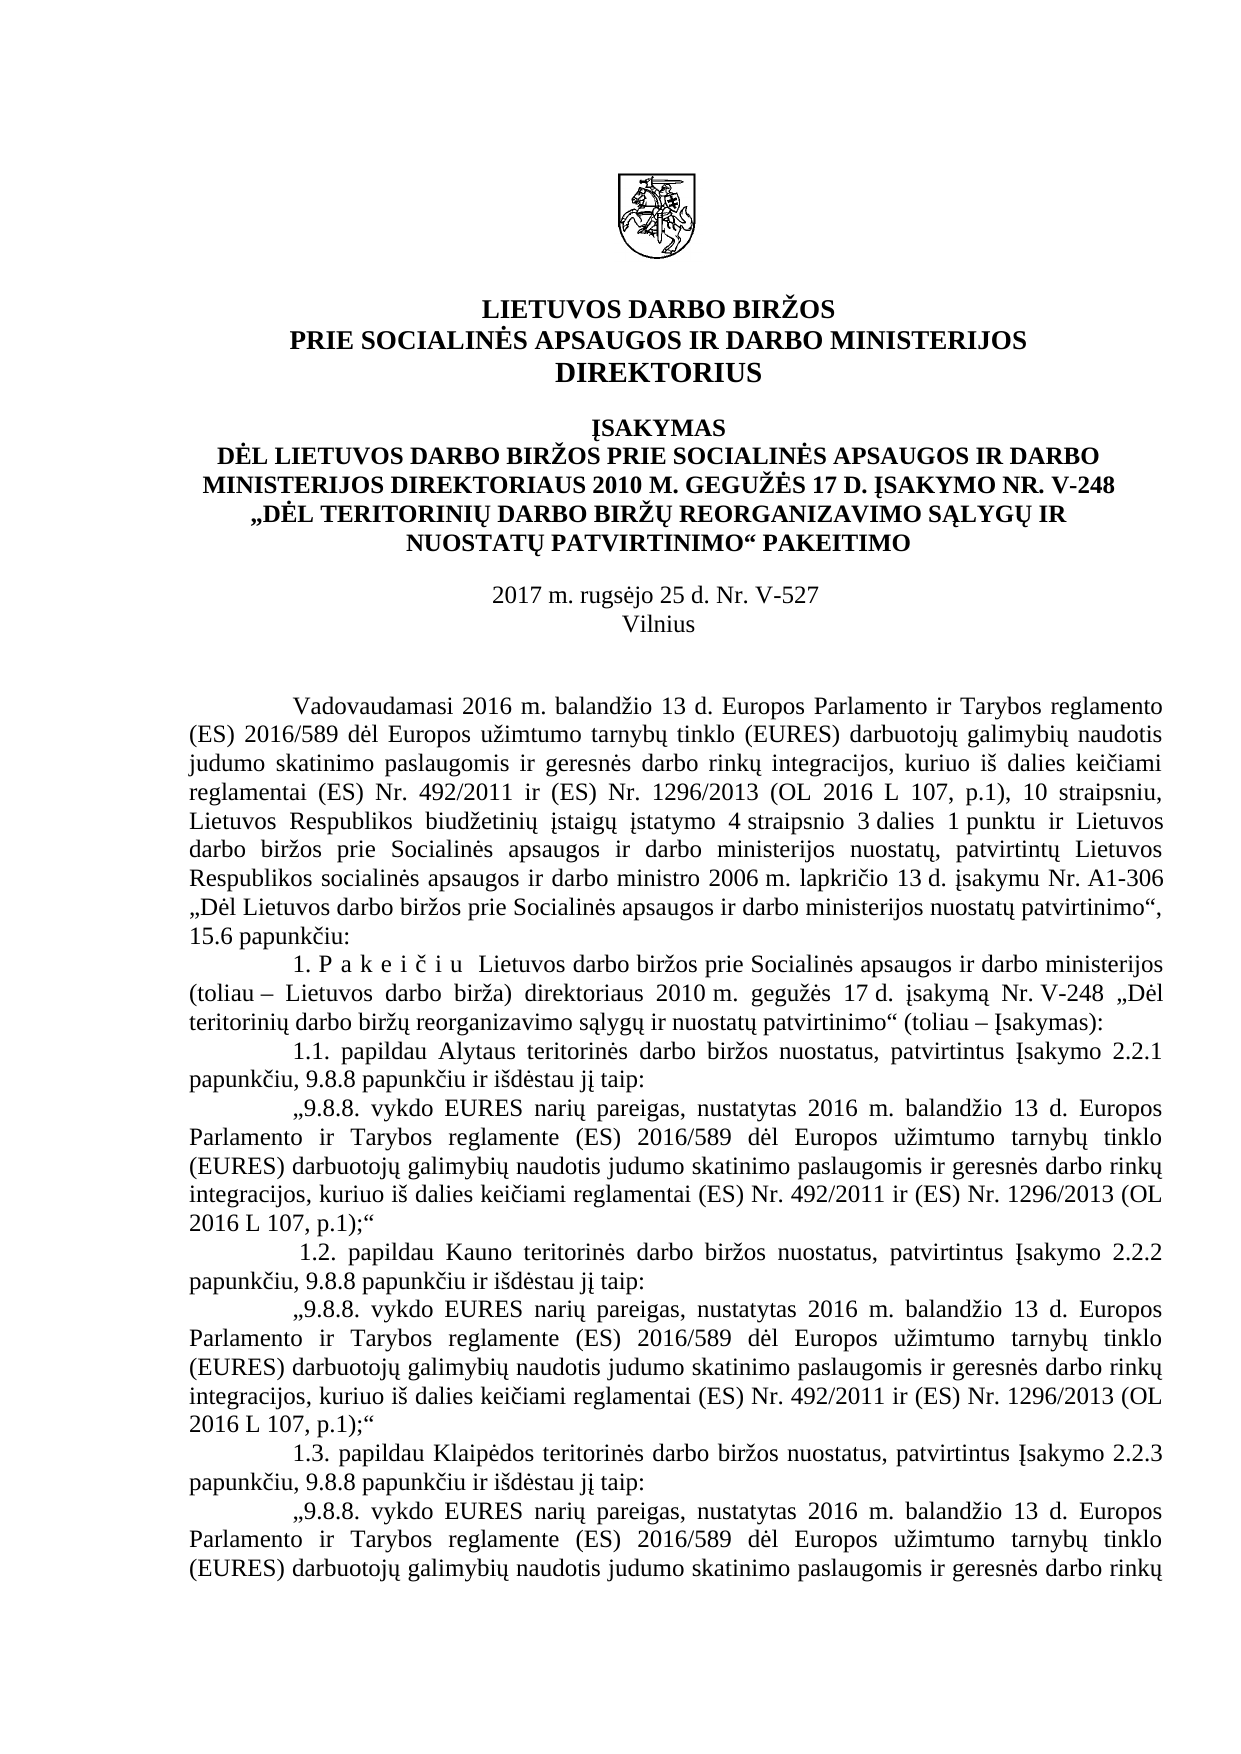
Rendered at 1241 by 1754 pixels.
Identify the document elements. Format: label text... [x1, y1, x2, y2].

text Vadovaudamasi 2016 m. balandžio 13 d. Europos Parlamento ir Tarybos reglamento (ES) 2016/589 dėl Europos užimtumo tarnybų tinklo (EURES) darbuotojų galimybių naudotis judumo skatinimo paslaugomis ir geresnės darbo rinkų integracijos, kuriuo iš dalies keičiami reglamentai (ES) Nr. 492/2011 ir (ES) Nr. 1296/2013 (OL 2016 L 107, p.1), 10 straipsniu, Lietuvos Respublikos biudžetinių įstaigų įstatymo 4 straipsnio 3 dalies 1 punktu ir Lietuvos darbo biržos prie Socialinės apsaugos ir darbo ministerijos nuostatų, patvirtintų Lietuvos Respublikos socialinės apsaugos ir darbo ministro 2006 m. lapkričio 13 d. įsakymu Nr. A1-306 „Dėl Lietuvos darbo biržos prie Socialinės apsaugos ir darbo ministerijos nuostatų patvirtinimo“, 15.6 papunkčiu: [189, 691, 1163, 949]
text 2017 m. rugsėjo 25 d. Nr. V-527 [189, 580, 1128, 609]
text DIREKTORIUS [189, 355, 1128, 388]
text DĖL lietuvos darbo biržos prie socialinės apsaugos ir darbo ministerijos direktoriaus 2010 m. gegužės 17 d. įsakymo Nr. V-248 „Dėl teritorinių darbo biržų reorganizavimo sąlygų ir nuostatų patvirtinimo“ pakeitimo [189, 441, 1128, 556]
text prie socialinės apsaugos ir darbo ministerijos [189, 324, 1128, 355]
text LIETUVOS DARBO BIRŽOS [189, 293, 1128, 324]
text „9.8.8. vykdo EURES narių pareigas, nustatytas 2016 m. balandžio 13 d. Europos Parlamento ir Tarybos reglamente (ES) 2016/589 dėl Europos užimtumo tarnybų tinklo (EURES) darbuotojų galimybių naudotis judumo skatinimo paslaugomis ir geresnės darbo rinkų integracijos, kuriuo iš dalies keičiami reglamentai (ES) Nr. 492/2011 ir (ES) Nr. 1296/2013 (OL 2016 L 107, p.1);“ [189, 1294, 1163, 1438]
text 1. Pakeičiu Lietuvos darbo biržos prie Socialinės apsaugos ir darbo ministerijos (toliau – Lietuvos darbo birža) direktoriaus 2010 m. gegužės 17 d. įsakymą Nr. V-248 „Dėl teritorinių darbo biržų reorganizavimo sąlygų ir nuostatų patvirtinimo“ (toliau – Įsakymas): [189, 949, 1163, 1036]
text ĮSAKYMAS [189, 413, 1128, 441]
text „9.8.8. vykdo EURES narių pareigas, nustatytas 2016 m. balandžio 13 d. Europos Parlamento ir Tarybos reglamente (ES) 2016/589 dėl Europos užimtumo tarnybų tinklo (EURES) darbuotojų galimybių naudotis judumo skatinimo paslaugomis ir geresnės darbo rinkų integracijos, kuriuo iš dalies keičiami reglamentai (ES) Nr. 492/2011 ir (ES) Nr. 1296/2013 (OL 2016 L 107, p.1);“ [189, 1093, 1163, 1237]
text „9.8.8. vykdo EURES narių pareigas, nustatytas 2016 m. balandžio 13 d. Europos Parlamento ir Tarybos reglamente (ES) 2016/589 dėl Europos užimtumo tarnybų tinklo (EURES) darbuotojų galimybių naudotis judumo skatinimo paslaugomis ir geresnės darbo rinkų [189, 1496, 1163, 1582]
text 1.3. papildau Klaipėdos teritorinės darbo biržos nuostatus, patvirtintus Įsakymo 2.2.3 papunkčiu, 9.8.8 papunkčiu ir išdėstau jį taip: [189, 1438, 1163, 1496]
text Vilnius [189, 609, 1128, 638]
text 1.2. papildau Kauno teritorinės darbo biržos nuostatus, patvirtintus Įsakymo 2.2.2 papunkčiu, 9.8.8 papunkčiu ir išdėstau jį taip: [189, 1237, 1163, 1294]
text 1.1. papildau Alytaus teritorinės darbo biržos nuostatus, patvirtintus Įsakymo 2.2.1 papunkčiu, 9.8.8 papunkčiu ir išdėstau jį taip: [189, 1036, 1163, 1093]
